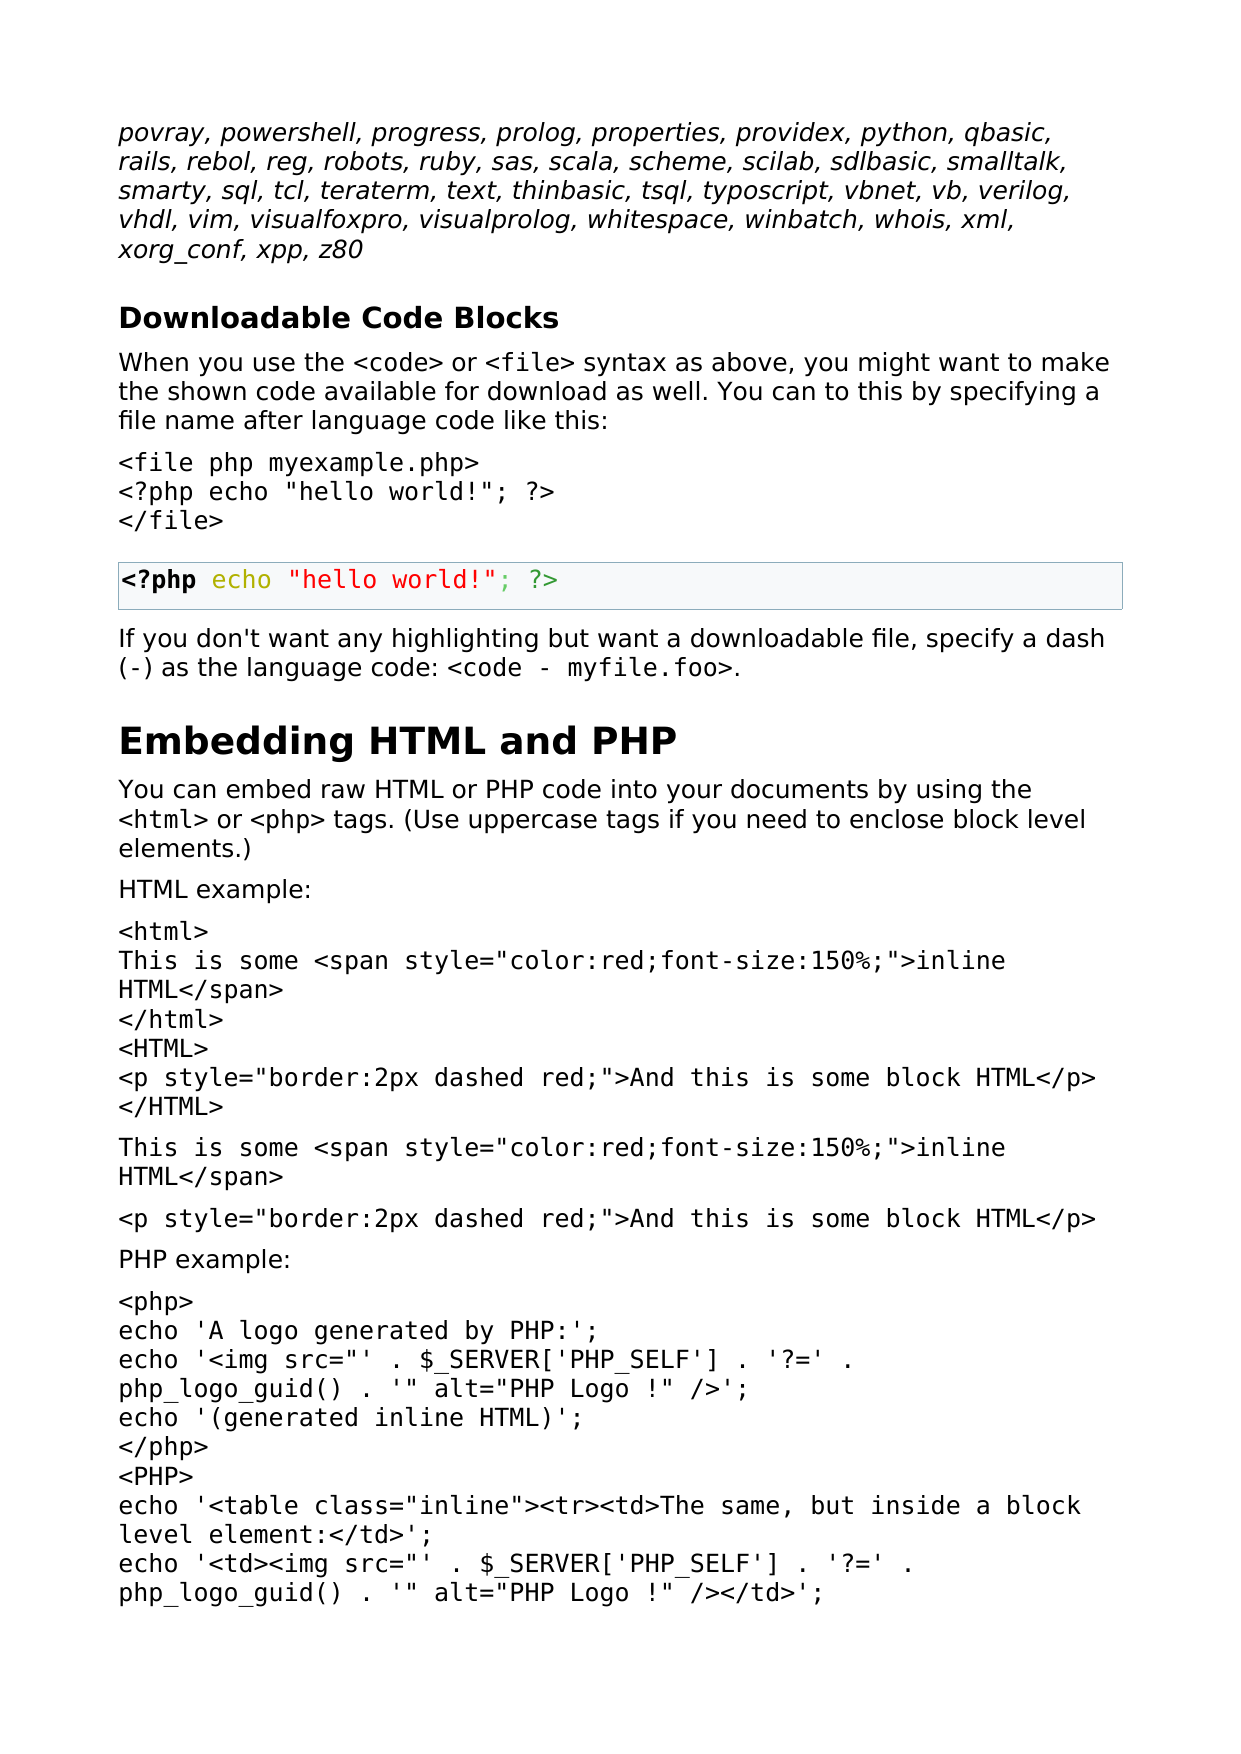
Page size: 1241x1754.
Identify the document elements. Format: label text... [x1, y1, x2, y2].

text <file php myexample.php> <?php echo "hello world!"; ?> </file> [118, 448, 1122, 535]
text When you use the <code> or <file> syntax as above, you might want to make the shown code available for download as well. You can to this by specifying a file name after language code like this: [118, 348, 1122, 435]
text If you don't want any highlighting but want a downloadable file, specify a dash (-) as the language code: <code - myfile.foo>. [118, 624, 1122, 682]
subtitle Downloadable Code Blocks [118, 301, 1122, 335]
text povray, powershell, progress, prolog, properties, providex, python, qbasic, rails, rebol, reg, robots, ruby, sas, scala, scheme, scilab, sdlbasic, smalltalk, smarty, sql, tcl, teraterm, text, thinbasic, tsql, typoscript, vbnet, vb, verilog, vhdl, vim, visualfoxpro, visualprolog, whitespace, winbatch, whois, xml, xorg_conf, xpp, z80 [118, 118, 1122, 264]
text <html> This is some <span style="color:red;font-size:150%;">inline HTML</span> </html> <HTML> <p style="border:2px dashed red;">And this is some block HTML</p> </HTML> [118, 917, 1122, 1122]
text This is some <span style="color:red;font-size:150%;">inline HTML</span> [118, 1133, 1122, 1192]
text HTML example: [118, 876, 1122, 905]
text PHP example: [118, 1245, 1122, 1274]
text You can embed raw HTML or PHP code into your documents by using the <html> or <php> tags. (Use uppercase tags if you need to enclose block level elements.) [118, 776, 1122, 863]
text <p style="border:2px dashed red;">And this is some block HTML</p> [118, 1204, 1122, 1233]
subtitle Embedding HTML and PHP [118, 719, 1122, 763]
text <php> echo 'A logo generated by PHP:'; echo '<img src="' . $_SERVER['PHP_SELF'] . '?=' . php_logo_guid() . '" alt="PHP Logo !" />'; echo '(generated inline HTML)'; </php> <PHP> echo '<table class="inline"><tr><td>The same, but inside a block level element:</td>'; echo '<td><img src="' . $_SERVER['PHP_SELF'] . '?=' . php_logo_guid() . '" alt="PHP Logo !" /></td>'; [118, 1287, 1122, 1608]
table_header <?php echo "hello world!"; ?> [119, 563, 1122, 609]
